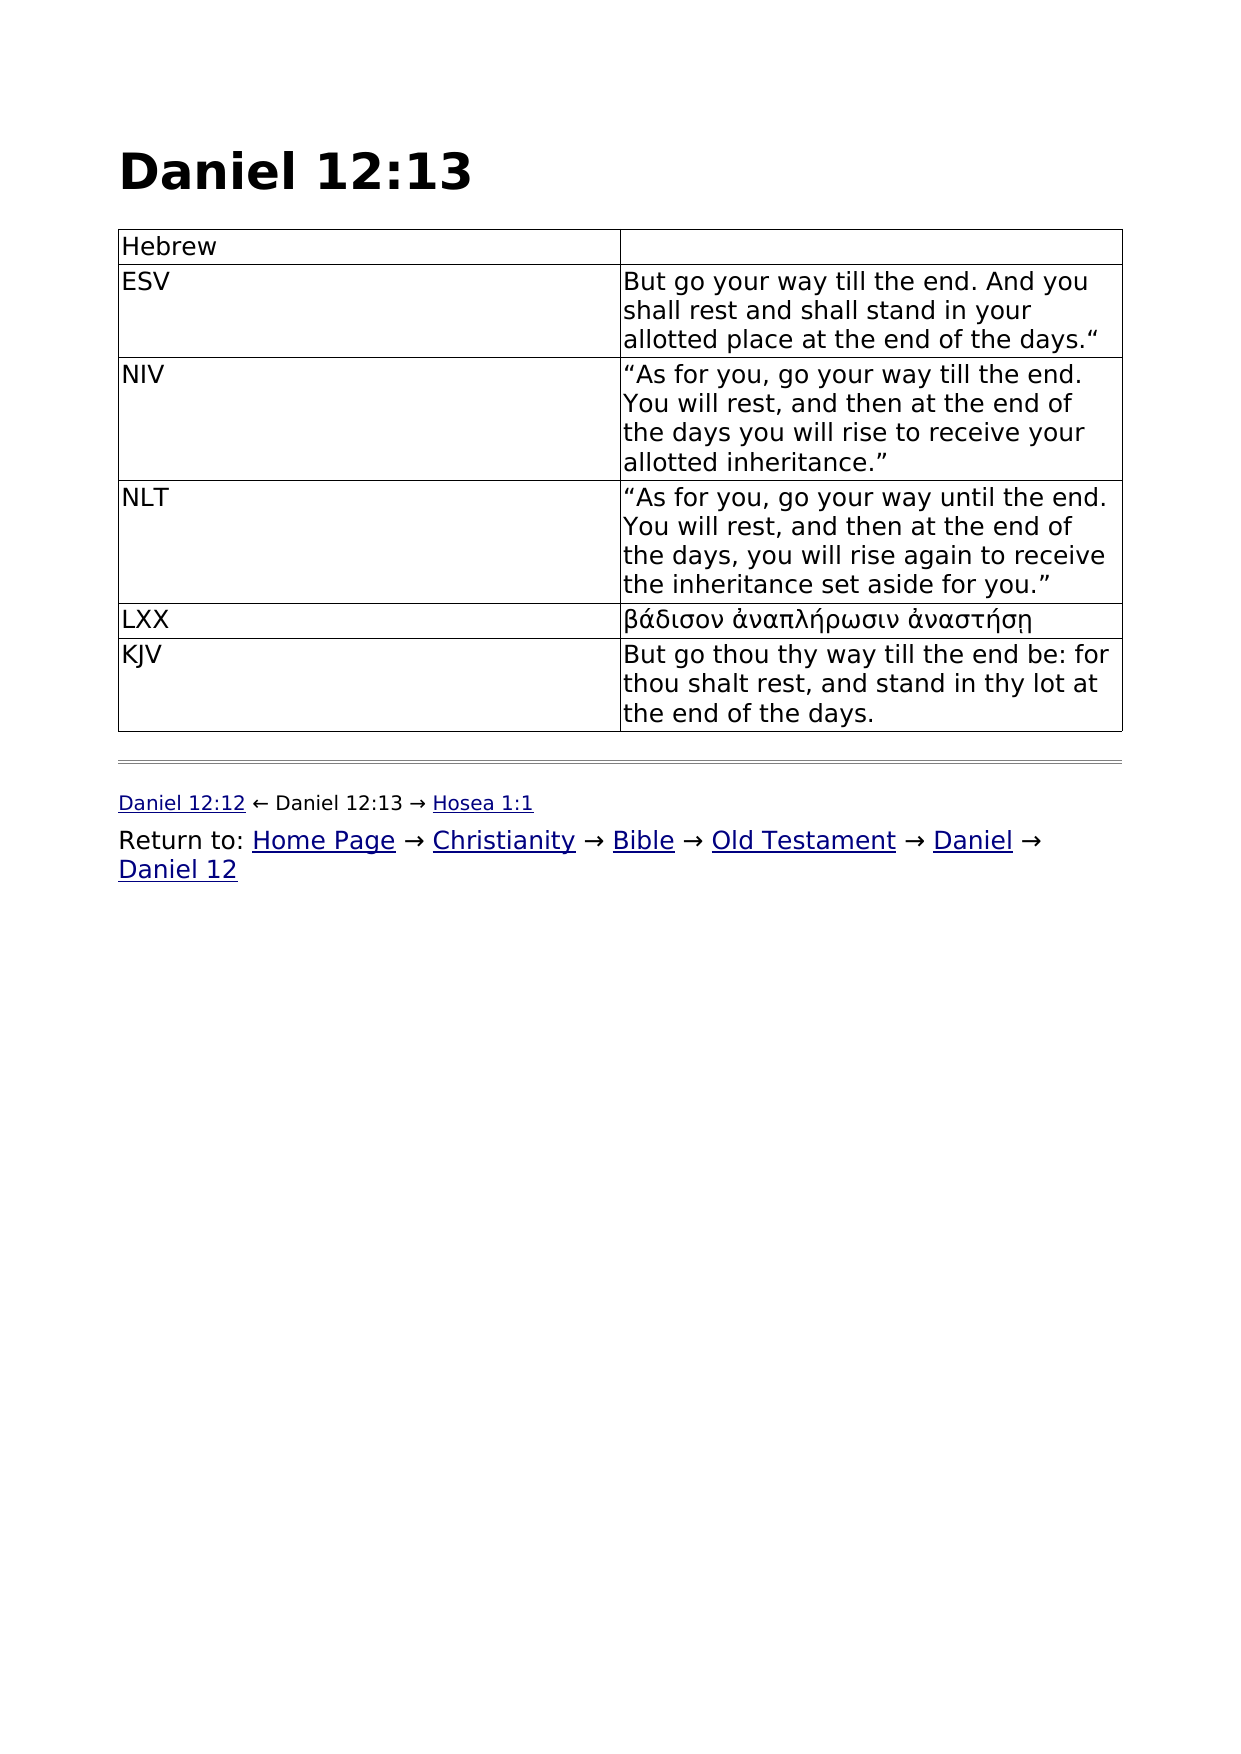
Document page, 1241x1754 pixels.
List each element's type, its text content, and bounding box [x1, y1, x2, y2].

table_cell ESV [119, 265, 620, 357]
table_cell LXX [119, 604, 620, 637]
table_cell KJV [119, 639, 620, 731]
table_cell But go your way till the end. And you shall rest and shall stand in your allotted place at the end of the days.“ [621, 265, 1122, 357]
table_cell But go thou thy way till the end be: for thou shalt rest, and stand in thy lot at the end of the days. [621, 639, 1122, 731]
table_cell βάδισον ἀναπλήρωσιν ἀναστήσῃ [621, 604, 1122, 637]
table_header [621, 230, 1122, 264]
table_cell NLT [119, 481, 620, 602]
subtitle Daniel 12:13 [118, 143, 1122, 201]
text Return to: Home Page → Christianity → Bible → Old Testament → Daniel → Daniel 12 [118, 826, 1122, 884]
table_cell “As for you, go your way till the end. You will rest, and then at the end of the days you will rise to receive your allotted inheritance.” [621, 358, 1122, 480]
table_cell NIV [119, 358, 620, 480]
table_cell “As for you, go your way until the end. You will rest, and then at the end of the days, you will rise again to receive the inheritance set aside for you.” [621, 481, 1122, 602]
table_header Hebrew [119, 230, 620, 264]
text Daniel 12:12 ← Daniel 12:13 → Hosea 1:1 [118, 792, 1122, 826]
